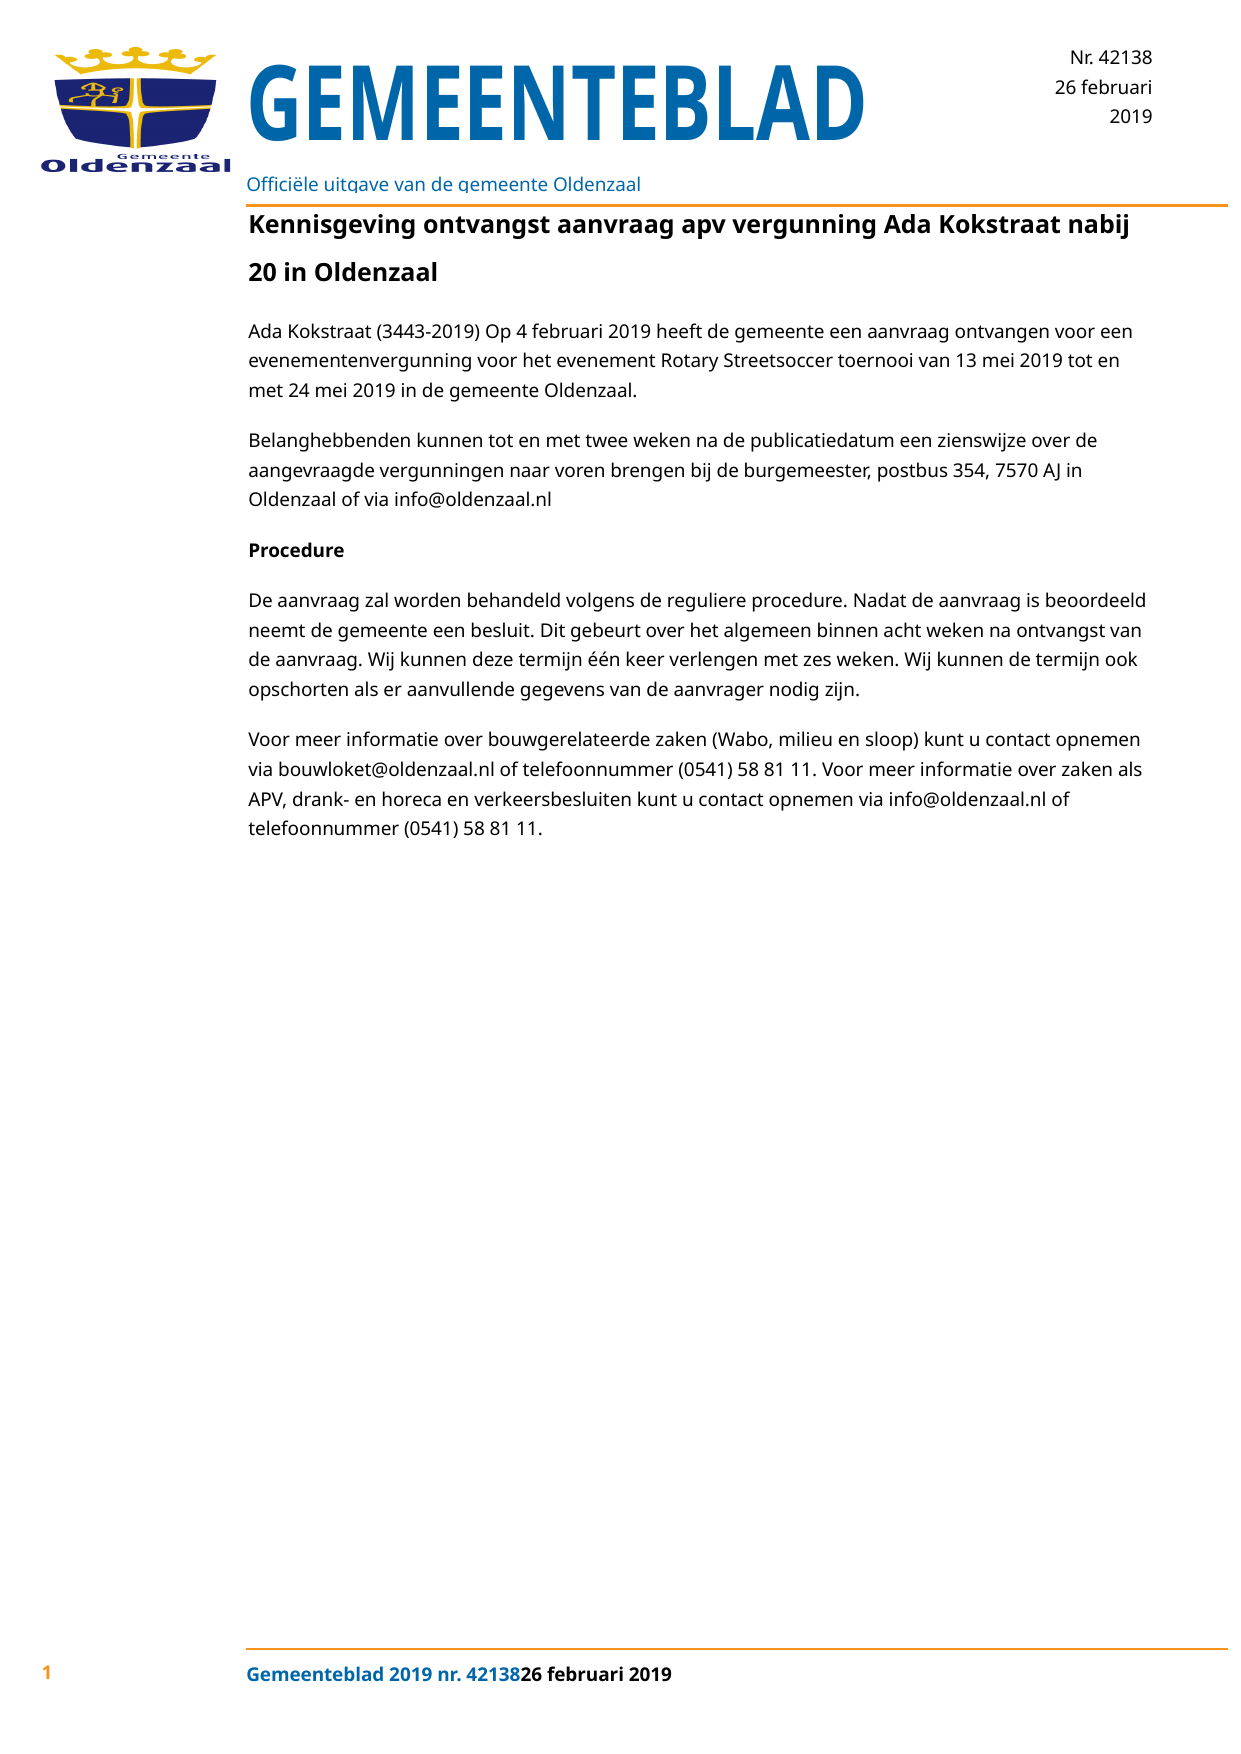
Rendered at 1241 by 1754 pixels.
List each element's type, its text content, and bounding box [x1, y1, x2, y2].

text De aanvraag zal worden behandeld volgens de reguliere procedure. Nadat de aanvraag is beoordeeld neemt de gemeente een besluit. Dit gebeurt over het algemeen binnen acht weken na ontvangst van de aanvraag. Wij kunnen deze termijn één keer verlengen met zes weken. Wij kunnen de termijn ook opschorten als er aanvullende gegevens van de aanvrager nodig zijn. [248, 587, 1152, 702]
text Ada Kokstraat (3443-2019) Op 4 februari 2019 heeft de gemeente een aanvraag ontvangen voor een evenementenvergunning voor het evenement Rotary Streetsoccer toernooi van 13 mei 2019 tot en met 24 mei 2019 in de gemeente Oldenzaal. [248, 318, 1152, 403]
text Belanghebbenden kunnen tot en met twee weken na de publicatiedatum een zienswijze over de aangevraagde vergunningen naar voren brengen bij de burgemeester, postbus 354, 7570 AJ in Oldenzaal of via info@oldenzaal.nl [248, 427, 1152, 512]
picture [41, 47, 231, 172]
text Procedure [248, 537, 1152, 563]
text Kennisgeving ontvangst aanvraag apv vergunning Ada Kokstraat nabij 20 in Oldenzaal [248, 207, 1152, 288]
text Voor meer informatie over bouwgerelateerde zaken (Wabo, milieu en sloop) kunt u contact opnemen via bouwloket@oldenzaal.nl of telefoonnummer (0541) 58 81 11. Voor meer informatie over zaken als APV, drank- en horeca en verkeersbesluiten kunt u contact opnemen via info@oldenzaal.nl of telefoonnummer (0541) 58 81 11. [248, 727, 1152, 841]
